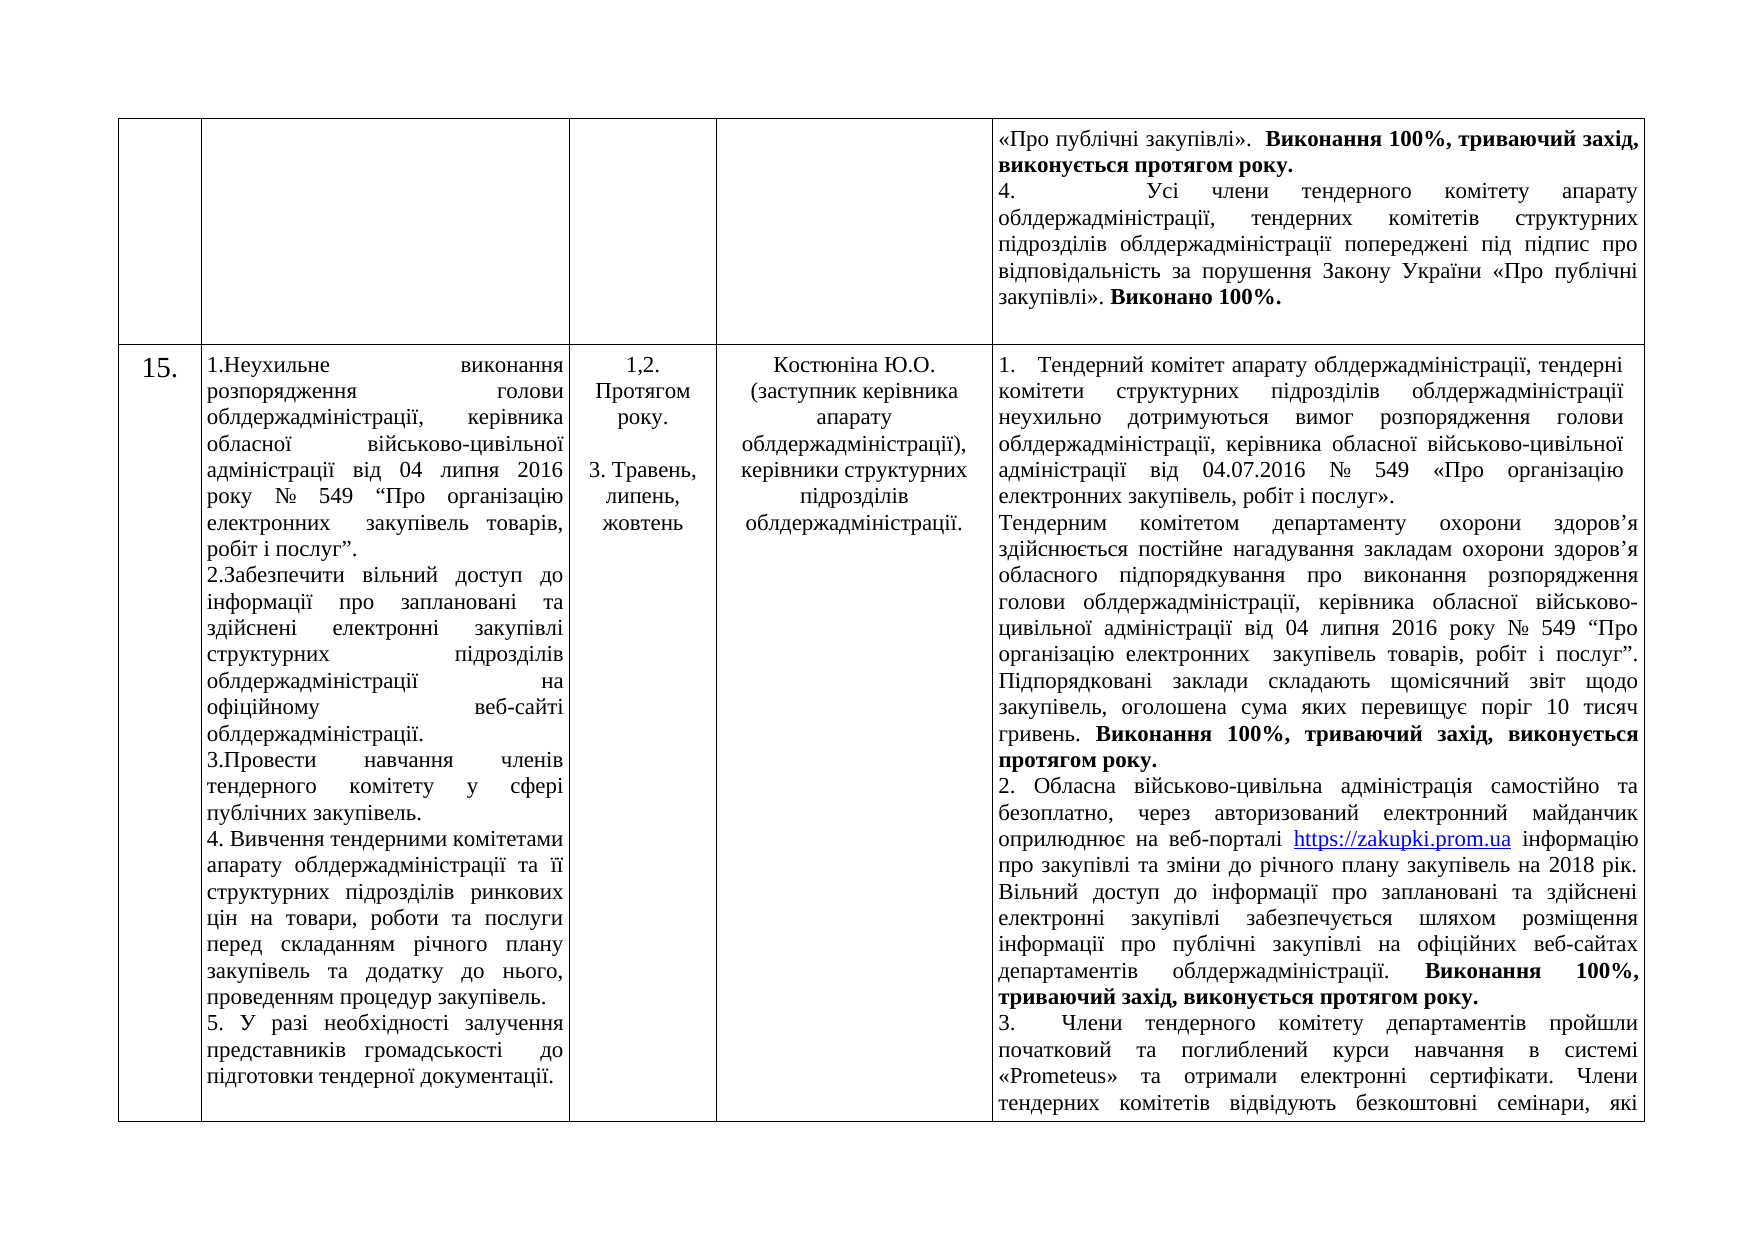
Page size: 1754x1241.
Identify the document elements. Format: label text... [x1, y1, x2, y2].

table_cell 1,2. Протягом року. 3. Травень, липень, жовтень [570, 345, 716, 1121]
table_cell [570, 119, 716, 344]
table_cell [1662, 118, 1676, 344]
table_cell [1645, 344, 1662, 1121]
table_cell «Про публічні закупівлі». Виконання 100%, триваючий захід, виконується протягом року. 4. Усі члени тендерного комітету апарату облдержадміністрації, тендерних комітетів структурних підрозділів облдержадміністрації попереджені під підпис про відповідальність за порушення Закону України «Про публічні закупівлі». Виконано 100%. [993, 119, 1644, 344]
table_cell 1. Тендерний комітет апарату облдержадміністрації, тендерні комітети структурних підрозділів облдержадміністрації неухильно дотримуються вимог розпорядження голови облдержадміністрації, керівника обласної військово-цивільної адміністрації від 04.07.2016 № 549 «Про організацію електронних закупівель, робіт і послуг». Тендерним комітетом департаменту охорони здоров’я здійснюється постійне нагадування закладам охорони здоров’я обласного підпорядкування про виконання розпорядження голови облдержадміністрації, керівника обласної військово-цивільної адміністрації від 04 липня 2016 року № 549 “Про організацію електронних закупівель товарів, робіт і послуг”. Підпорядковані заклади складають щомісячний звіт щодо закупівель, оголошена сума яких перевищує поріг 10 тисяч гривень. Виконання 100%, триваючий захід, виконується протягом року. 2. Обласна військово-цивільна адміністрація самостійно та безоплатно, через авторизований електронний майданчик оприлюднює на веб-порталі https://zakupki.prom.ua інформацію про закупівлі та зміни до річного плану закупівель на 2018 рік. Вільний доступ до інформації про заплановані та здійснені електронні закупівлі забезпечується шляхом розміщення інформації про публічні закупівлі на офіційних веб-сайтах департаментів облдержадміністрації. Виконання 100%, триваючий захід, виконується протягом року. 3. Члени тендерного комітету департаментів пройшли початковий та поглиблений курси навчання в системі «Prometeus» та отримали електронні сертифікати. Члени тендерних комітетів відвідують безкоштовні семінари, які [993, 345, 1644, 1121]
table_cell [717, 119, 992, 344]
table_cell 15. [119, 345, 201, 1121]
table_cell [202, 119, 569, 344]
table_cell [1662, 344, 1676, 1121]
table_cell [119, 119, 201, 344]
table_cell Костюніна Ю.О. (заступник керівника апарату облдержадміністрації), керівники структурних підрозділів облдержадміністрації. [717, 345, 992, 1121]
table_cell [1645, 118, 1662, 344]
table_cell 1.Неухильне виконання розпорядження голови облдержадміністрації, керівника обласної військово-цивільної адміністрації від 04 липня 2016 року № 549 “Про організацію електронних закупівель товарів, робіт і послуг”. 2.Забезпечити вільний доступ до інформації про заплановані та здійснені електронні закупівлі структурних підрозділів облдержадміністрації на офіційному веб-сайті облдержадміністрації. 3.Провести навчання членів тендерного комітету у сфері публічних закупівель. 4. Вивчення тендерними комітетами апарату облдержадміністрації та її структурних підрозділів ринкових цін на товари, роботи та послуги перед складанням річного плану закупівель та додатку до нього, проведенням процедур закупівель. 5. У разі необхідності залучення представників громадськості до підготовки тендерної документації. [202, 345, 569, 1121]
